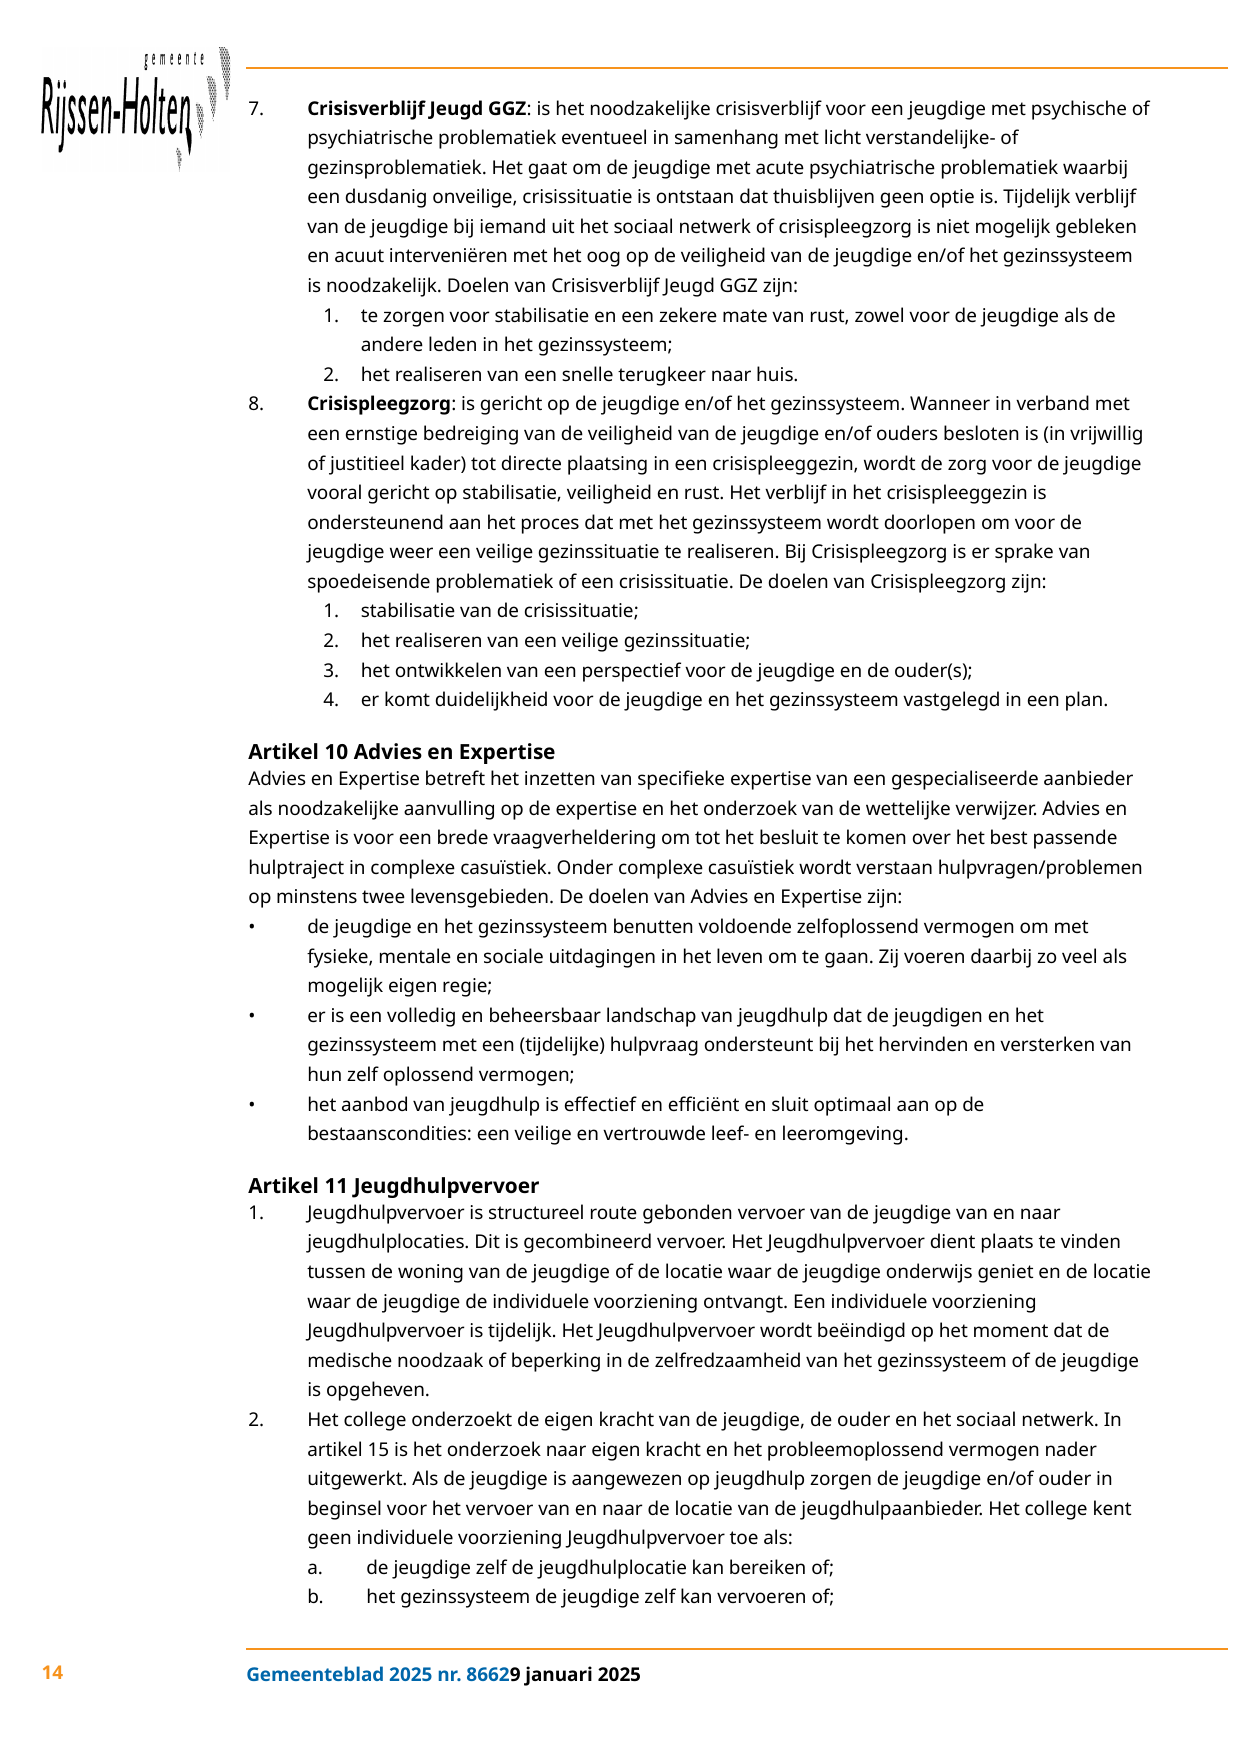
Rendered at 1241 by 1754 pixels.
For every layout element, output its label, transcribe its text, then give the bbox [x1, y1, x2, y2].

list er komt duidelijkheid voor de jeugdige en het gezinssysteem vastgelegd in een plan. [323, 686, 1152, 712]
list de jeugdige en het gezinssysteem benutten voldoende zelfoplossend vermogen om met fysieke, mentale en sociale uitdagingen in het leven om te gaan. Zij voeren daarbij zo veel als mogelijk eigen regie; [248, 913, 1152, 998]
list het realiseren van een snelle terugkeer naar huis. [323, 361, 1152, 387]
picture [41, 47, 231, 172]
list Het college onderzoekt de eigen kracht van de jeugdige, de ouder en het sociaal netwerk. In artikel 15 is het onderzoek naar eigen kracht en het probleemoplossend vermogen nader uitgewerkt. Als de jeugdige is aangewezen op jeugdhulp zorgen de jeugdige en/of ouder in beginsel voor het vervoer van en naar de locatie van de jeugdhulpaanbieder. Het college kent geen individuele voorziening Jeugdhulpvervoer toe als: [248, 1406, 1152, 1550]
list Jeugdhulpvervoer is structureel route gebonden vervoer van de jeugdige van en naar jeugdhulplocaties. Dit is gecombineerd vervoer. Het Jeugdhulpvervoer dient plaats te vinden tussen de woning van de jeugdige of de locatie waar de jeugdige onderwijs geniet en de locatie waar de jeugdige de individuele voorziening ontvangt. Een individuele voorziening Jeugdhulpvervoer is tijdelijk. Het Jeugdhulpvervoer wordt beëindigd op het moment dat de medische noodzaak of beperking in de zelfredzaamheid van het gezinssysteem of de jeugdige is opgeheven. [248, 1199, 1152, 1402]
list het aanbod van jeugdhulp is effectief en efficiënt en sluit optimaal aan op de bestaanscondities: een veilige en vertrouwde leef- en leeromgeving. [248, 1091, 1152, 1146]
list het gezinssysteem de jeugdige zelf kan vervoeren of; [307, 1584, 1152, 1609]
list er is een volledig en beheersbaar landschap van jeugdhulp dat de jeugdigen en het gezinssysteem met een (tijdelijke) hulpvraag ondersteunt bij het hervinden en versterken van hun zelf oplossend vermogen; [248, 1002, 1152, 1087]
list het realiseren van een veilige gezinssituatie; [323, 627, 1152, 653]
list te zorgen voor stabilisatie en een zekere mate van rust, zowel voor de jeugdige als de andere leden in het gezinssysteem; [323, 302, 1152, 357]
list het ontwikkelen van een perspectief voor de jeugdige en de ouder(s); [323, 657, 1152, 683]
text Artikel 10 Advies en Expertise [248, 737, 1152, 765]
list de jeugdige zelf de jeugdhulplocatie kan bereiken of; [307, 1554, 1152, 1580]
list Crisispleegzorg: is gericht op de jeugdige en/of het gezinssysteem. Wanneer in verband met een ernstige bedreiging van de veiligheid van de jeugdige en/of ouders besloten is (in vrijwillig of justitieel kader) tot directe plaatsing in een crisispleeggezin, wordt de zorg voor de jeugdige vooral gericht op stabilisatie, veiligheid en rust. Het verblijf in het crisispleeggezin is ondersteunend aan het proces dat met het gezinssysteem wordt doorlopen om voor de jeugdige weer een veilige gezinssituatie te realiseren. Bij Crisispleegzorg is er sprake van spoedeisende problematiek of een crisissituatie. De doelen van Crisispleegzorg zijn: [248, 391, 1152, 594]
list stabilisatie van de crisissituatie; [323, 598, 1152, 623]
text Artikel 11 Jeugdhulpvervoer [248, 1171, 1152, 1199]
text Advies en Expertise betreft het inzetten van specifieke expertise van een gespecialiseerde aanbieder als noodzakelijke aanvulling op de expertise en het onderzoek van de wettelijke verwijzer. Advies en Expertise is voor een brede vraagverheldering om tot het besluit te komen over het best passende hulptraject in complexe casuïstiek. Onder complexe casuïstiek wordt verstaan hulpvragen/problemen op minstens twee levensgebieden. De doelen van Advies en Expertise zijn: [248, 765, 1152, 909]
list Crisisverblijf Jeugd GGZ: is het noodzakelijke crisisverblijf voor een jeugdige met psychische of psychiatrische problematiek eventueel in samenhang met licht verstandelijke- of gezinsproblematiek. Het gaat om de jeugdige met acute psychiatrische problematiek waarbij een dusdanig onveilige, crisissituatie is ontstaan dat thuisblijven geen optie is. Tijdelijk verblijf van de jeugdige bij iemand uit het sociaal netwerk of crisispleegzorg is niet mogelijk gebleken en acuut interveniëren met het oog op de veiligheid van de jeugdige en/of het gezinssysteem is noodzakelijk. Doelen van Crisisverblijf Jeugd GGZ zijn: [248, 95, 1152, 298]
